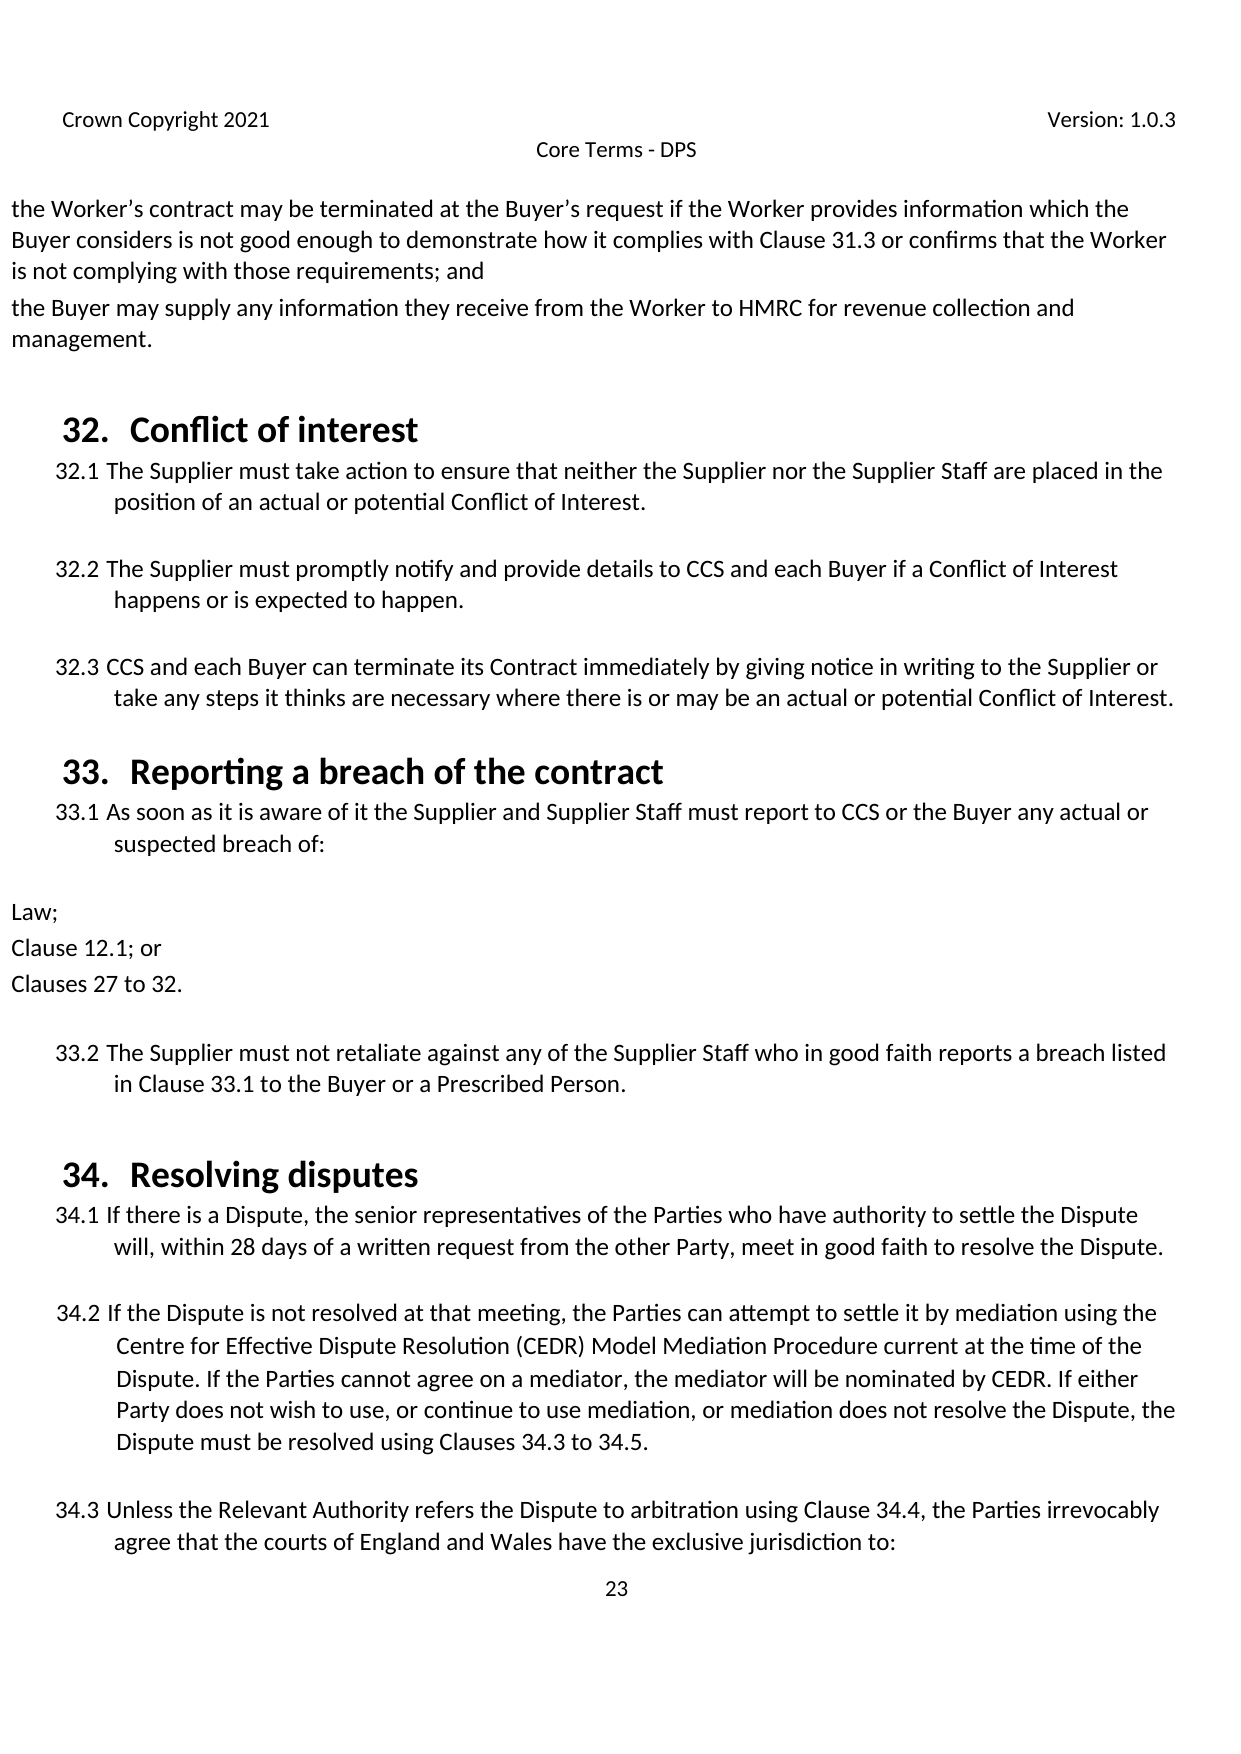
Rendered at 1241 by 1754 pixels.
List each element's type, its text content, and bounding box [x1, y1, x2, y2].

list Clauses 27 to 32. [0, 968, 1180, 998]
text Dispute. If the Parties cannot agree on a mediator, the mediator will be nominated by CEDR. If either Party does not wish to use, or continue to use mediation, or mediation does not resolve the Dispute, the Dispute must be resolved using Clauses 34.3 to 34.5. [116, 1363, 1180, 1456]
text 33.1 As soon as it is aware of it the Supplier and Supplier Staff must report to CCS or the Buyer any actual or suspected breach of: [55, 797, 1180, 858]
subtitle Conflict of interest [62, 406, 1181, 452]
text 34.3 Unless the Relevant Authority refers the Dispute to arbitration using Clause 34.4, the Parties irrevocably agree that the courts of England and Wales have the exclusive jurisdiction to: [55, 1495, 1180, 1557]
text Centre for Effective Dispute Resolution (CEDR) Model Mediation Procedure current at the time of the [116, 1330, 1180, 1361]
subtitle Resolving disputes [62, 1151, 1181, 1196]
text 32.2 The Supplier must promptly notify and provide details to CCS and each Buyer if a Conflict of Interest happens or is expected to happen. [55, 553, 1180, 615]
list Law; [0, 896, 1180, 927]
subtitle Reporting a breach of the contract [62, 748, 1181, 793]
list the Buyer may supply any information they receive from the Worker to HMRC for revenue collection and management. [0, 292, 1180, 354]
text 34.1 If there is a Dispute, the senior representatives of the Parties who have authority to settle the Dispute will, within 28 days of a written request from the other Party, meet in good faith to resolve the Dispute. [55, 1199, 1180, 1261]
text 33.2 The Supplier must not retaliate against any of the Supplier Staff who in good faith reports a breach listed in Clause 33.1 to the Buyer or a Prescribed Person. [55, 1037, 1180, 1099]
list the Worker’s contract may be terminated at the Buyer’s request if the Worker provides information which the Buyer considers is not good enough to demonstrate how it complies with Clause 31.3 or confirms that the Worker is not complying with those requirements; and [0, 193, 1180, 286]
text 34.2 If the Dispute is not resolved at that meeting, the Parties can attempt to settle it by mediation using the [56, 1298, 1180, 1328]
text 32.1 The Supplier must take action to ensure that neither the Supplier nor the Supplier Staff are placed in the position of an actual or potential Conflict of Interest. [55, 455, 1180, 517]
list Clause 12.1; or [0, 932, 1180, 963]
text 32.3 CCS and each Buyer can terminate its Contract immediately by giving notice in writing to the Supplier or take any steps it thinks are necessary where there is or may be an actual or potential Conflict of Interest. [55, 651, 1180, 713]
